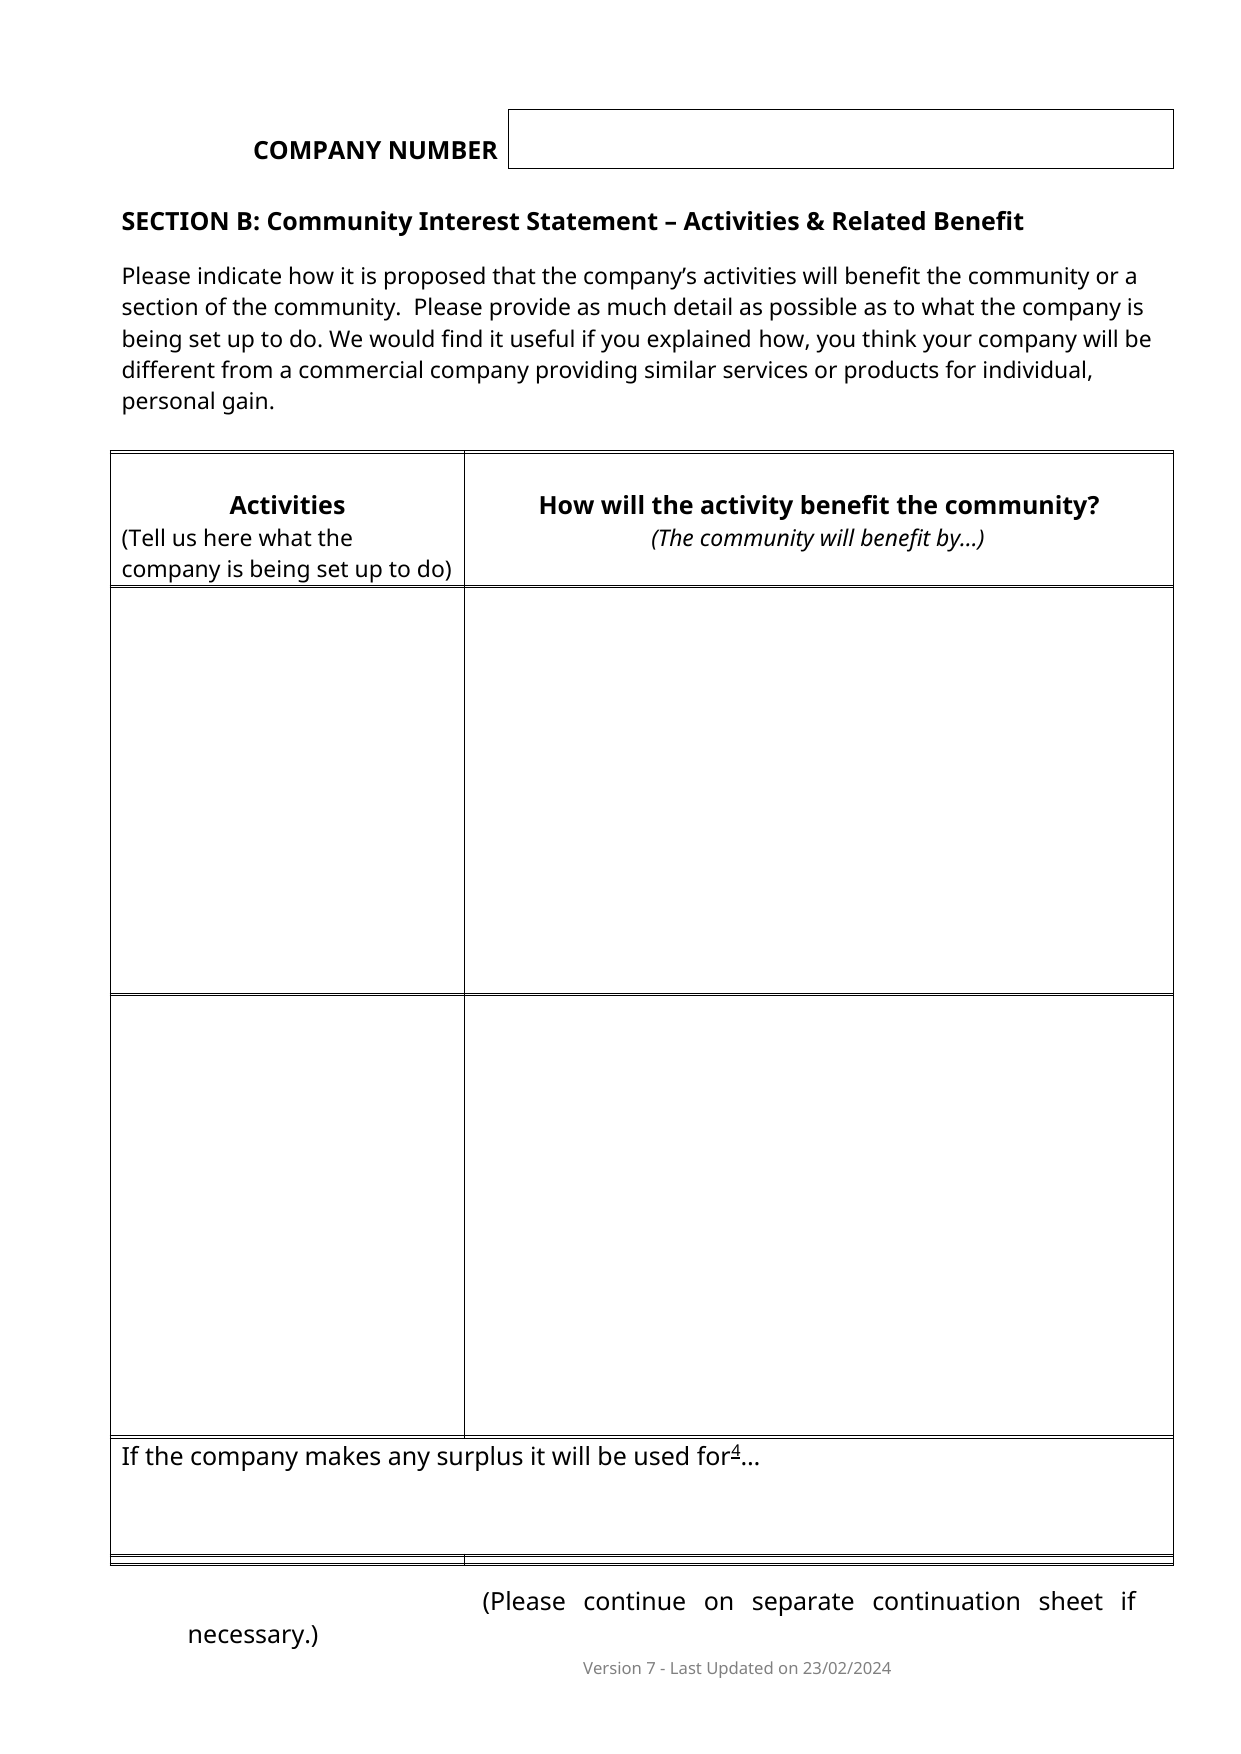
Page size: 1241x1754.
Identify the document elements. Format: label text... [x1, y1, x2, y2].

text (Please continue on separate continuation sheet if necessary.) [187, 1583, 1137, 1651]
table_cell [111, 1557, 464, 1563]
table_cell If the company makes any surplus it will be used for… [111, 1439, 1173, 1553]
table_cell [465, 1557, 1173, 1563]
table_cell [465, 996, 1173, 1435]
table_cell [111, 588, 464, 992]
table_cell SECTION B: Community Interest Statement – Activities & Related Benefit Please indicate how it is proposed that the company’s activities will benefit the community or a section of the community. Please provide as much detail as possible as to what the company is being set up to do. We would find it useful if you explained how, you think your company will be different from a commercial company providing similar services or products for individual, personal gain. [110, 168, 1173, 450]
table_header [509, 110, 1173, 168]
table_cell Activities (Tell us here what the company is being set up to do) [111, 454, 464, 585]
table_cell [465, 588, 1173, 992]
table_cell How will the activity benefit the community? (The community will benefit by…) [465, 454, 1173, 585]
table_cell [111, 996, 464, 1435]
table_header COMPANY NUMBER [110, 109, 508, 168]
